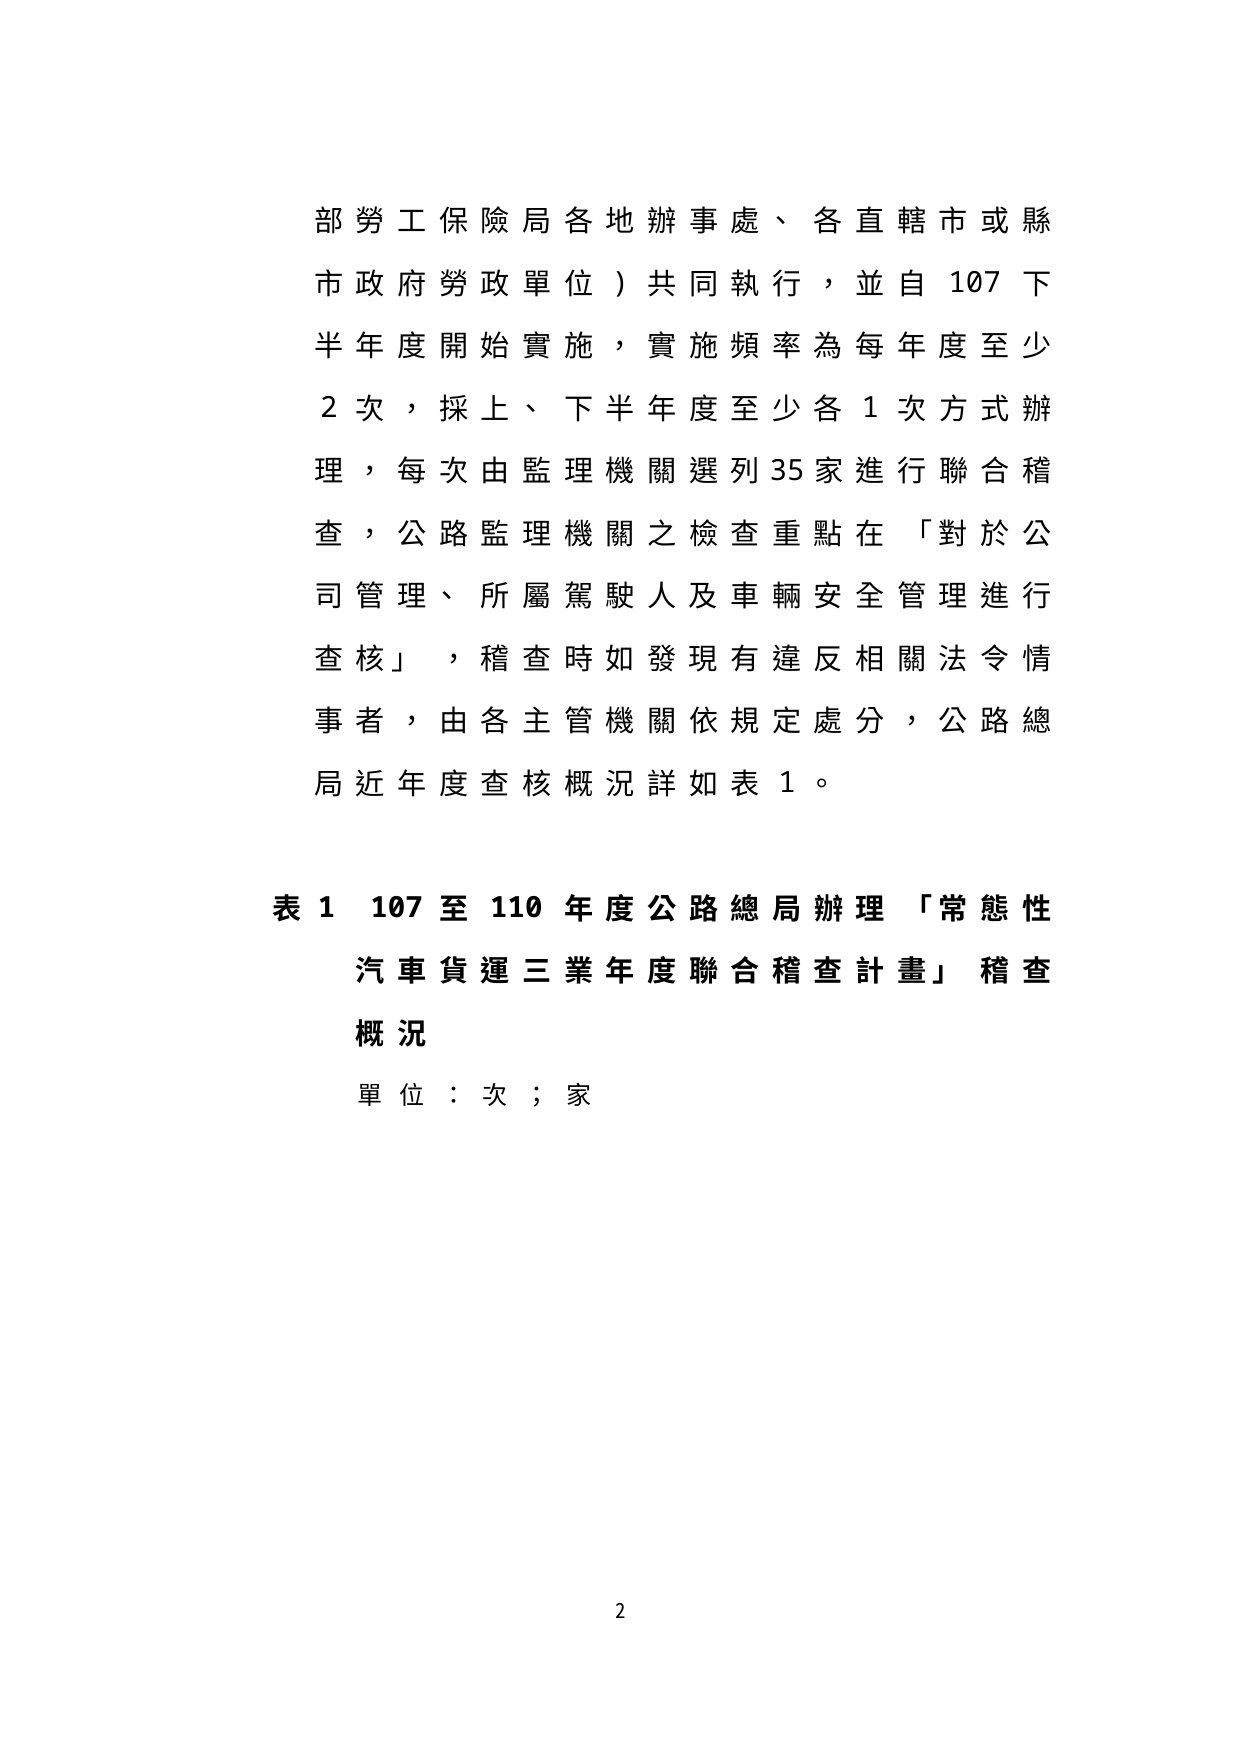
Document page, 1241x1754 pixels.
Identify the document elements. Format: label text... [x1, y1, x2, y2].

text 表1 107至110年度公路總局辦理「常態性汽車貨運三業年度聯合稽查計畫」稽查概況 單位：次；家 [242, 865, 1058, 1115]
text 依據公路總局說明，為加強汽車貨運業、汽車路線貨運業及汽車貨櫃貨運業(以下簡稱汽車貨運三業)聯合稽查，以督促業者確實遵守交通及勞動相關法令，保障駕駛員勞動權益與大眾公共安全，該總局於107年度訂定「常態性汽車貨運三業年度聯合稽查計畫」，由所屬監理所(站)及勞政機關(包含各勞動檢查機構、勞動部勞工保險局各地辦事處、各直轄市或縣市政府勞政單位)共同執行，並自107下半年度開始實施，實施頻率為每年度至少2次，採上、下半年度至少各1次方式辦理，每次由監理機關選列35家進行聯合稽查，公路監理機關之檢查重點在「對於公司管理、所屬駕駛人及車輛安全管理進行查核」，稽查時如發現有違反相關法令情事者，由各主管機關依規定處分，公路總局近年度查核概況詳如表1。 [271, 177, 1058, 802]
